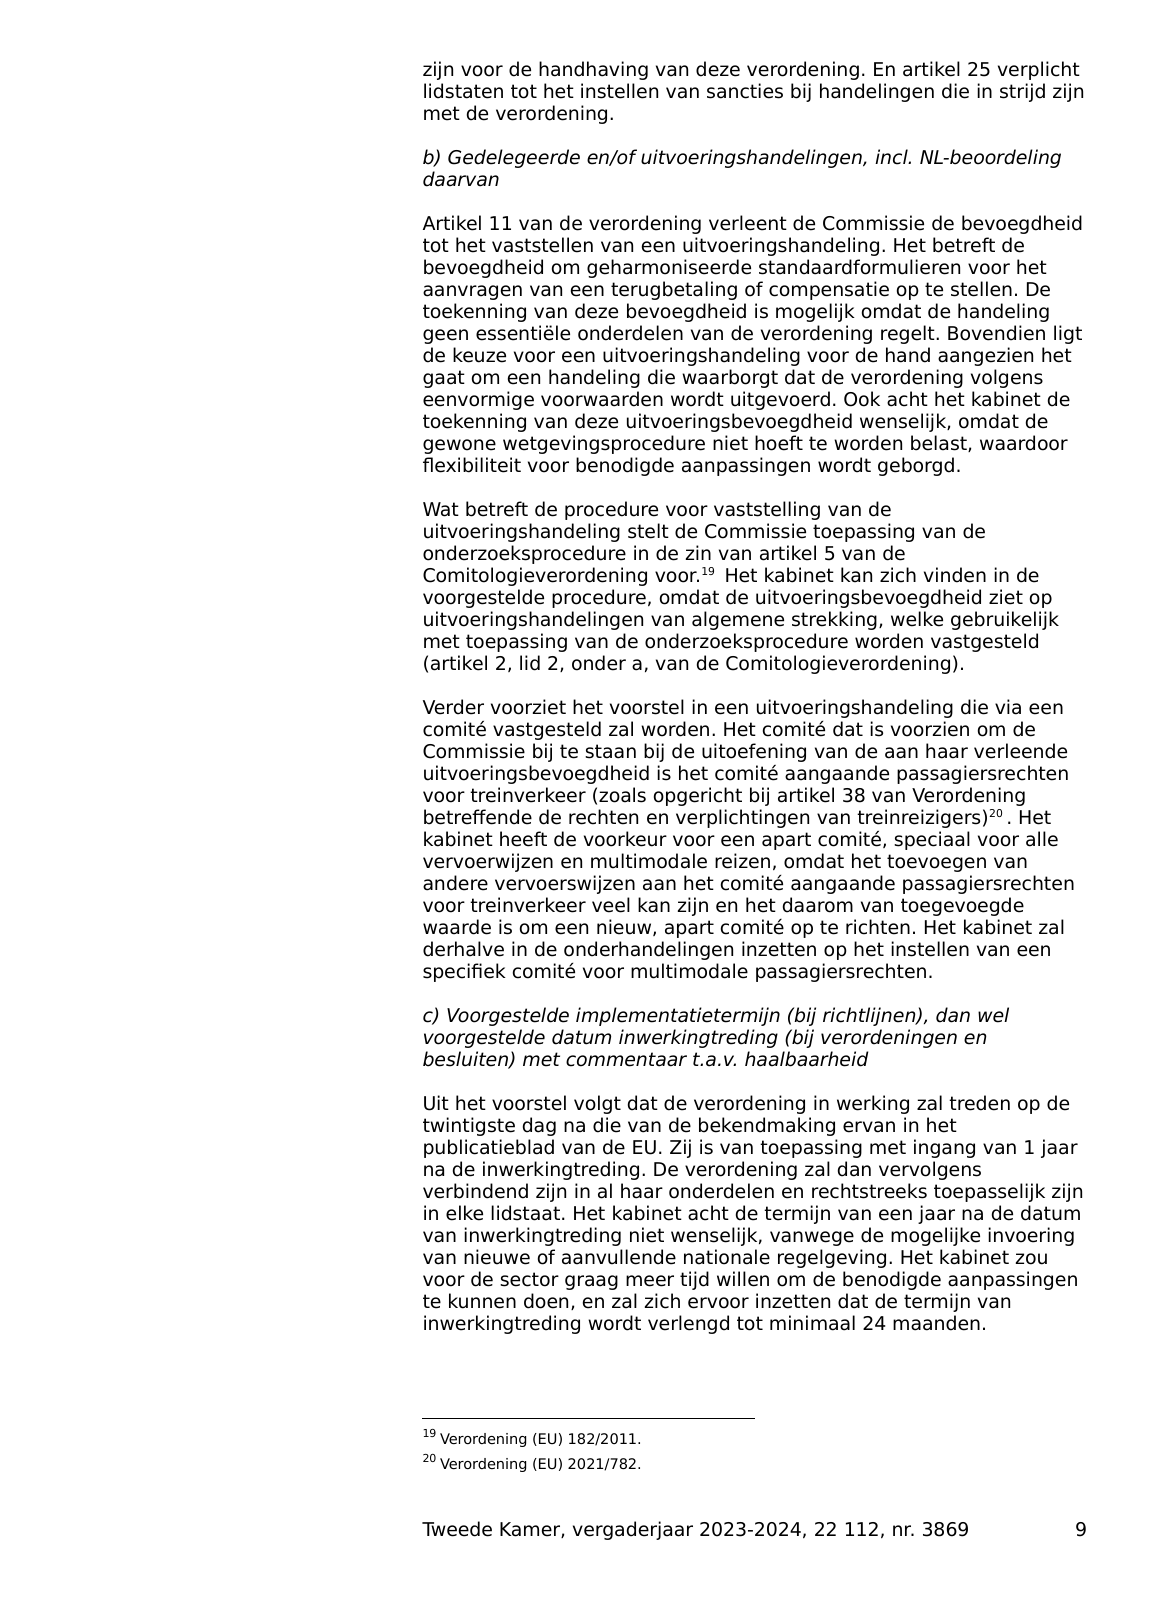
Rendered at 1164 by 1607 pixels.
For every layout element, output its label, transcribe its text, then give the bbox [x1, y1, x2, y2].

text zijn voor de handhaving van deze verordening. En artikel 25 verplicht lidstaten tot het instellen van sancties bij handelingen die in strijd zijn met de verordening. [422, 59, 1087, 125]
subtitle b) Gedelegeerde en/of uitvoeringshandelingen, incl. NL-beoordeling daarvan [422, 147, 1087, 191]
text Verordening (EU) 2021/782. [422, 1452, 1087, 1474]
text Artikel 11 van de verordening verleent de Commissie de bevoegdheid tot het vaststellen van een uitvoeringshandeling. Het betreft de bevoegdheid om geharmoniseerde standaardformulieren voor het aanvragen van een terugbetaling of compensatie op te stellen. De toekenning van deze bevoegdheid is mogelijk omdat de handeling geen essentiële onderdelen van de verordening regelt. Bovendien ligt de keuze voor een uitvoeringshandeling voor de hand aangezien het gaat om een handeling die waarborgt dat de verordening volgens eenvormige voorwaarden wordt uitgevoerd. Ook acht het kabinet de toekenning van deze uitvoeringsbevoegdheid wenselijk, omdat de gewone wetgevingsprocedure niet hoeft te worden belast, waardoor flexibiliteit voor benodigde aanpassingen wordt geborgd. [422, 213, 1087, 477]
text Verder voorziet het voorstel in een uitvoeringshandeling die via een comité vastgesteld zal worden. Het comité dat is voorzien om de Commissie bij te staan bij de uitoefening van de aan haar verleende uitvoeringsbevoegdheid is het comité aangaande passagiersrechten voor treinverkeer (zoals opgericht bij artikel 38 van Verordening betreffende de rechten en verplichtingen van treinreizigers). Het kabinet heeft de voorkeur voor een apart comité, speciaal voor alle vervoerwijzen en multimodale reizen, omdat het toevoegen van andere vervoerswijzen aan het comité aangaande passagiersrechten voor treinverkeer veel kan zijn en het daarom van toegevoegde waarde is om een nieuw, apart comité op te richten. Het kabinet zal derhalve in de onderhandelingen inzetten op het instellen van een specifiek comité voor multimodale passagiersrechten. [422, 697, 1087, 983]
text Wat betreft de procedure voor vaststelling van de uitvoeringshandeling stelt de Commissie toepassing van de onderzoeksprocedure in de zin van artikel 5 van de Comitologieverordening voor. Het kabinet kan zich vinden in de voorgestelde procedure, omdat de uitvoeringsbevoegdheid ziet op uitvoeringshandelingen van algemene strekking, welke gebruikelijk met toepassing van de onderzoeksprocedure worden vastgesteld (artikel 2, lid 2, onder a, van de Comitologieverordening). [422, 499, 1087, 675]
text Uit het voorstel volgt dat de verordening in werking zal treden op de twintigste dag na die van de bekendmaking ervan in het publicatieblad van de EU. Zij is van toepassing met ingang van 1 jaar na de inwerkingtreding. De verordening zal dan vervolgens verbindend zijn in al haar onderdelen en rechtstreeks toepasselijk zijn in elke lidstaat. Het kabinet acht de termijn van een jaar na de datum van inwerkingtreding niet wenselijk, vanwege de mogelijke invoering van nieuwe of aanvullende nationale regelgeving. Het kabinet zou voor de sector graag meer tijd willen om de benodigde aanpassingen te kunnen doen, en zal zich ervoor inzetten dat de termijn van inwerkingtreding wordt verlengd tot minimaal 24 maanden. [422, 1093, 1087, 1335]
subtitle c) Voorgestelde implementatietermijn (bij richtlijnen), dan wel voorgestelde datum inwerkingtreding (bij verordeningen en besluiten) met commentaar t.a.v. haalbaarheid [422, 1005, 1087, 1071]
text Verordening (EU) 182/2011. [422, 1427, 1087, 1449]
